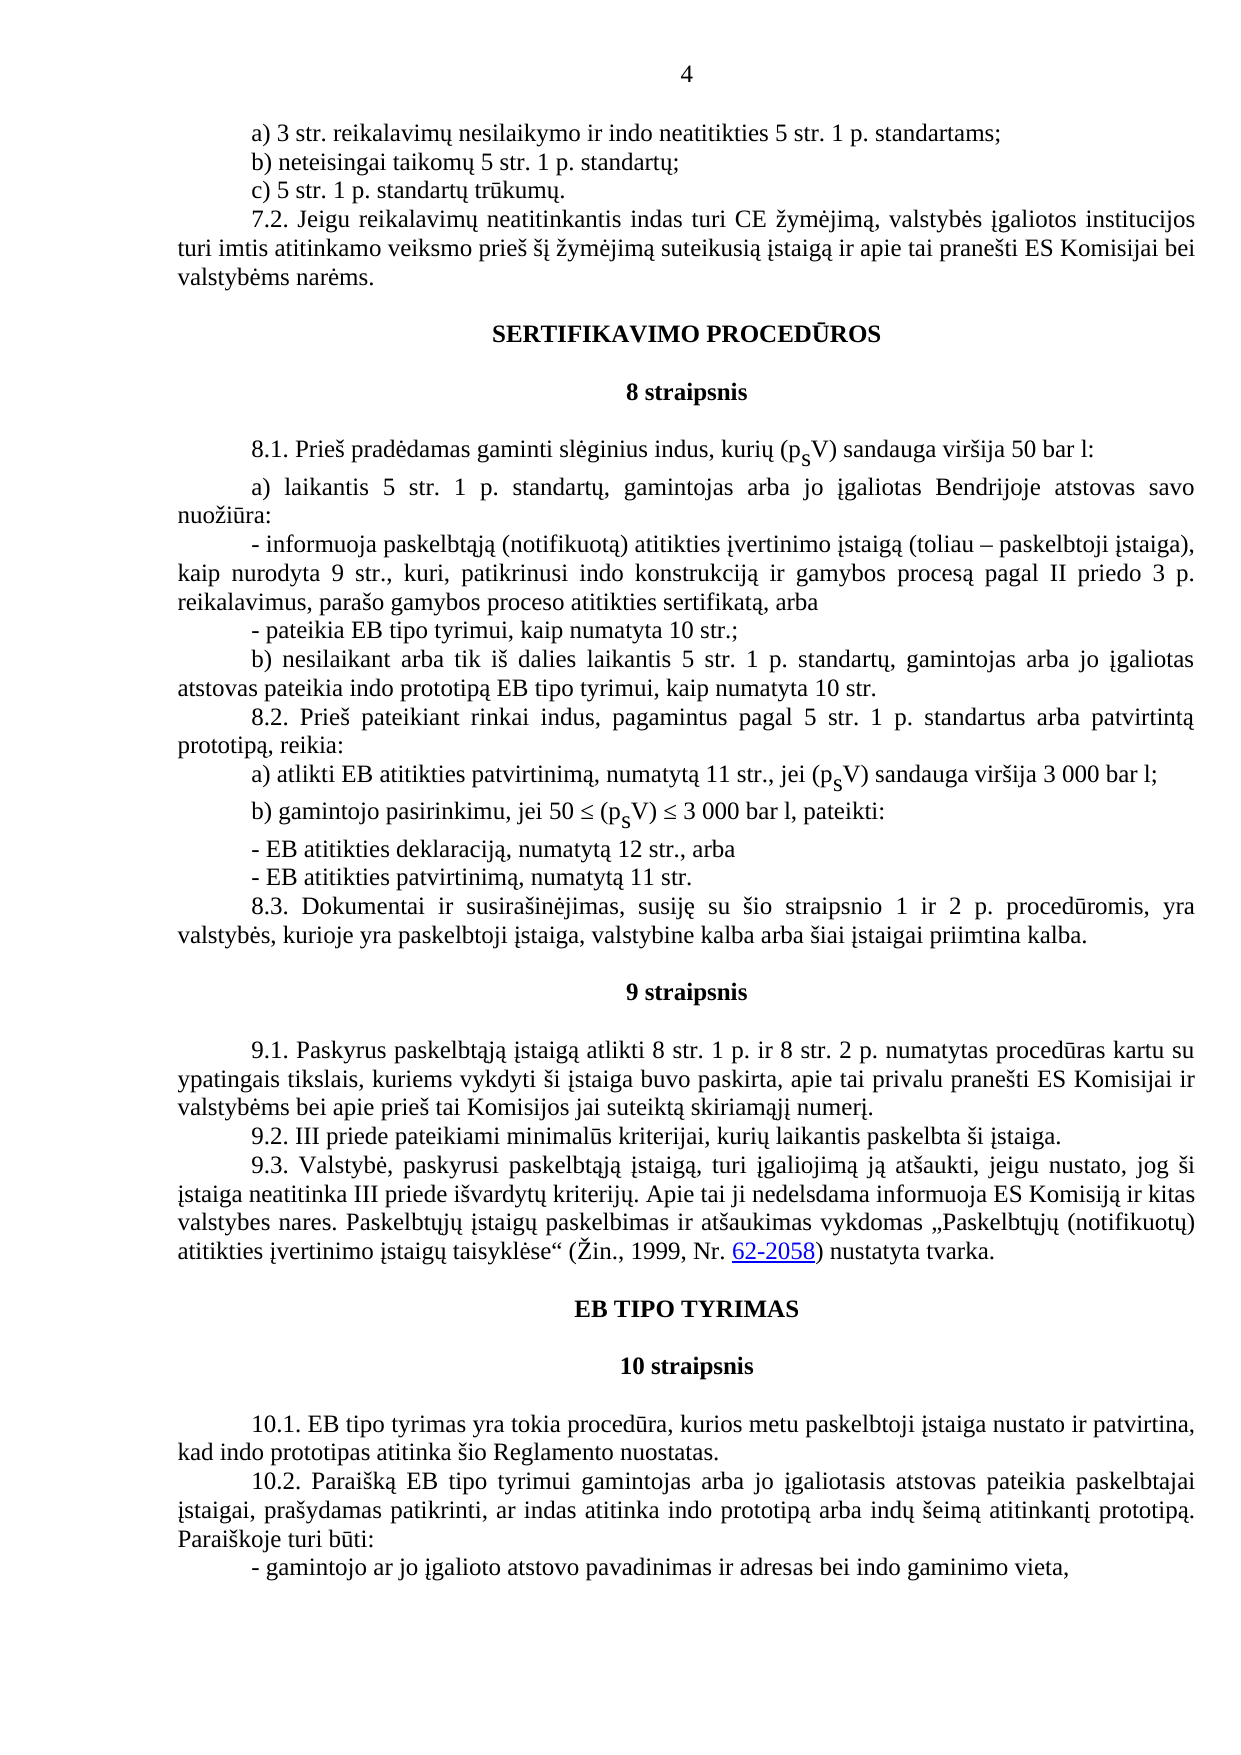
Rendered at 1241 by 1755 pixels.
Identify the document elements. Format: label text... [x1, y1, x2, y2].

text 10.2. Paraišką EB tipo tyrimui gamintojas arba jo įgaliotasis atstovas pateikia paskelbtajai įstaigai, prašydamas patikrinti, ar indas atitinka indo prototipą arba indų šeimą atitinkantį prototipą. Paraiškoje turi būti: [177, 1466, 1196, 1552]
text EB tipo tyrimas [177, 1294, 1196, 1322]
text 8.3. Dokumentai ir susirašinėjimas, susiję su šio straipsnio 1 ir 2 p. procedūromis, yra valstybės, kurioje yra paskelbtoji įstaiga, valstybine kalba arba šiai įstaigai priimtina kalba. [177, 891, 1196, 949]
text b) nesilaikant arba tik iš dalies laikantis 5 str. 1 p. standartų, gamintojas arba jo įgaliotas atstovas pateikia indo prototipą EB tipo tyrimui, kaip numatyta 10 str. [177, 644, 1196, 702]
text 8.1. Prieš pradėdamas gaminti slėginius indus, kurių (psV) sandauga viršija 50 bar l: [177, 434, 1196, 472]
text b) gamintojo pasirinkimu, jei 50 ≤ (psV) ≤ 3 000 bar l, pateikti: [177, 796, 1196, 834]
text b) neteisingai taikomų 5 str. 1 p. standartų; [177, 147, 1196, 176]
text 9.2. III priede pateikiami minimalūs kriterijai, kurių laikantis paskelbta ši įstaiga. [177, 1121, 1196, 1150]
text - informuoja paskelbtąją (notifikuotą) atitikties įvertinimo įstaigą (toliau – paskelbtoji įstaiga), kaip nurodyta 9 str., kuri, patikrinusi indo konstrukciją ir gamybos procesą pagal II priedo 3 p. reikalavimus, parašo gamybos proceso atitikties sertifikatą, arba [177, 529, 1196, 615]
text Sertifikavimo procedūros [177, 319, 1196, 348]
text a) 3 str. reikalavimų nesilaikymo ir indo neatitikties 5 str. 1 p. standartams; [177, 118, 1196, 147]
text c) 5 str. 1 p. standartų trūkumų. [177, 176, 1196, 204]
text 7.2. Jeigu reikalavimų neatitinkantis indas turi CE žymėjimą, valstybės įgaliotos institucijos turi imtis atitinkamo veiksmo prieš šį žymėjimą suteikusią įstaigą ir apie tai pranešti ES Komisijai bei valstybėms narėms. [177, 204, 1196, 291]
text 9.3. Valstybė, paskyrusi paskelbtąją įstaigą, turi įgaliojimą ją atšaukti, jeigu nustato, jog ši įstaiga neatitinka III priede išvardytų kriterijų. Apie tai ji nedelsdama informuoja ES Komisiją ir kitas valstybes nares. Paskelbtųjų įstaigų paskelbimas ir atšaukimas vykdomas „Paskelbtųjų (notifikuotų) atitikties įvertinimo įstaigų taisyklėse“ (Žin., 1999, Nr. 62-2058) nustatyta tvarka. [177, 1150, 1196, 1265]
text 8.2. Prieš pateikiant rinkai indus, pagamintus pagal 5 str. 1 p. standartus arba patvirtintą prototipą, reikia: [177, 702, 1196, 759]
text 8 straipsnis [177, 377, 1196, 406]
text - pateikia EB tipo tyrimui, kaip numatyta 10 str.; [177, 615, 1196, 644]
text a) atlikti EB atitikties patvirtinimą, numatytą 11 str., jei (psV) sandauga viršija 3 000 bar l; [177, 759, 1196, 796]
text - EB atitikties patvirtinimą, numatytą 11 str. [177, 862, 1196, 891]
text 10 straipsnis [177, 1351, 1196, 1380]
text 10.1. EB tipo tyrimas yra tokia procedūra, kurios metu paskelbtoji įstaiga nustato ir patvirtina, kad indo prototipas atitinka šio Reglamento nuostatas. [177, 1409, 1196, 1466]
text a) laikantis 5 str. 1 p. standartų, gamintojas arba jo įgaliotas Bendrijoje atstovas savo nuožiūra: [177, 472, 1196, 529]
text 9.1. Paskyrus paskelbtąją įstaigą atlikti 8 str. 1 p. ir 8 str. 2 p. numatytas procedūras kartu su ypatingais tikslais, kuriems vykdyti ši įstaiga buvo paskirta, apie tai privalu pranešti ES Komisijai ir valstybėms bei apie prieš tai Komisijos jai suteiktą skiriamąjį numerį. [177, 1035, 1196, 1121]
text - EB atitikties deklaraciją, numatytą 12 str., arba [177, 834, 1196, 862]
text 9 straipsnis [177, 977, 1196, 1006]
text - gamintojo ar jo įgalioto atstovo pavadinimas ir adresas bei indo gaminimo vieta, [177, 1552, 1196, 1581]
